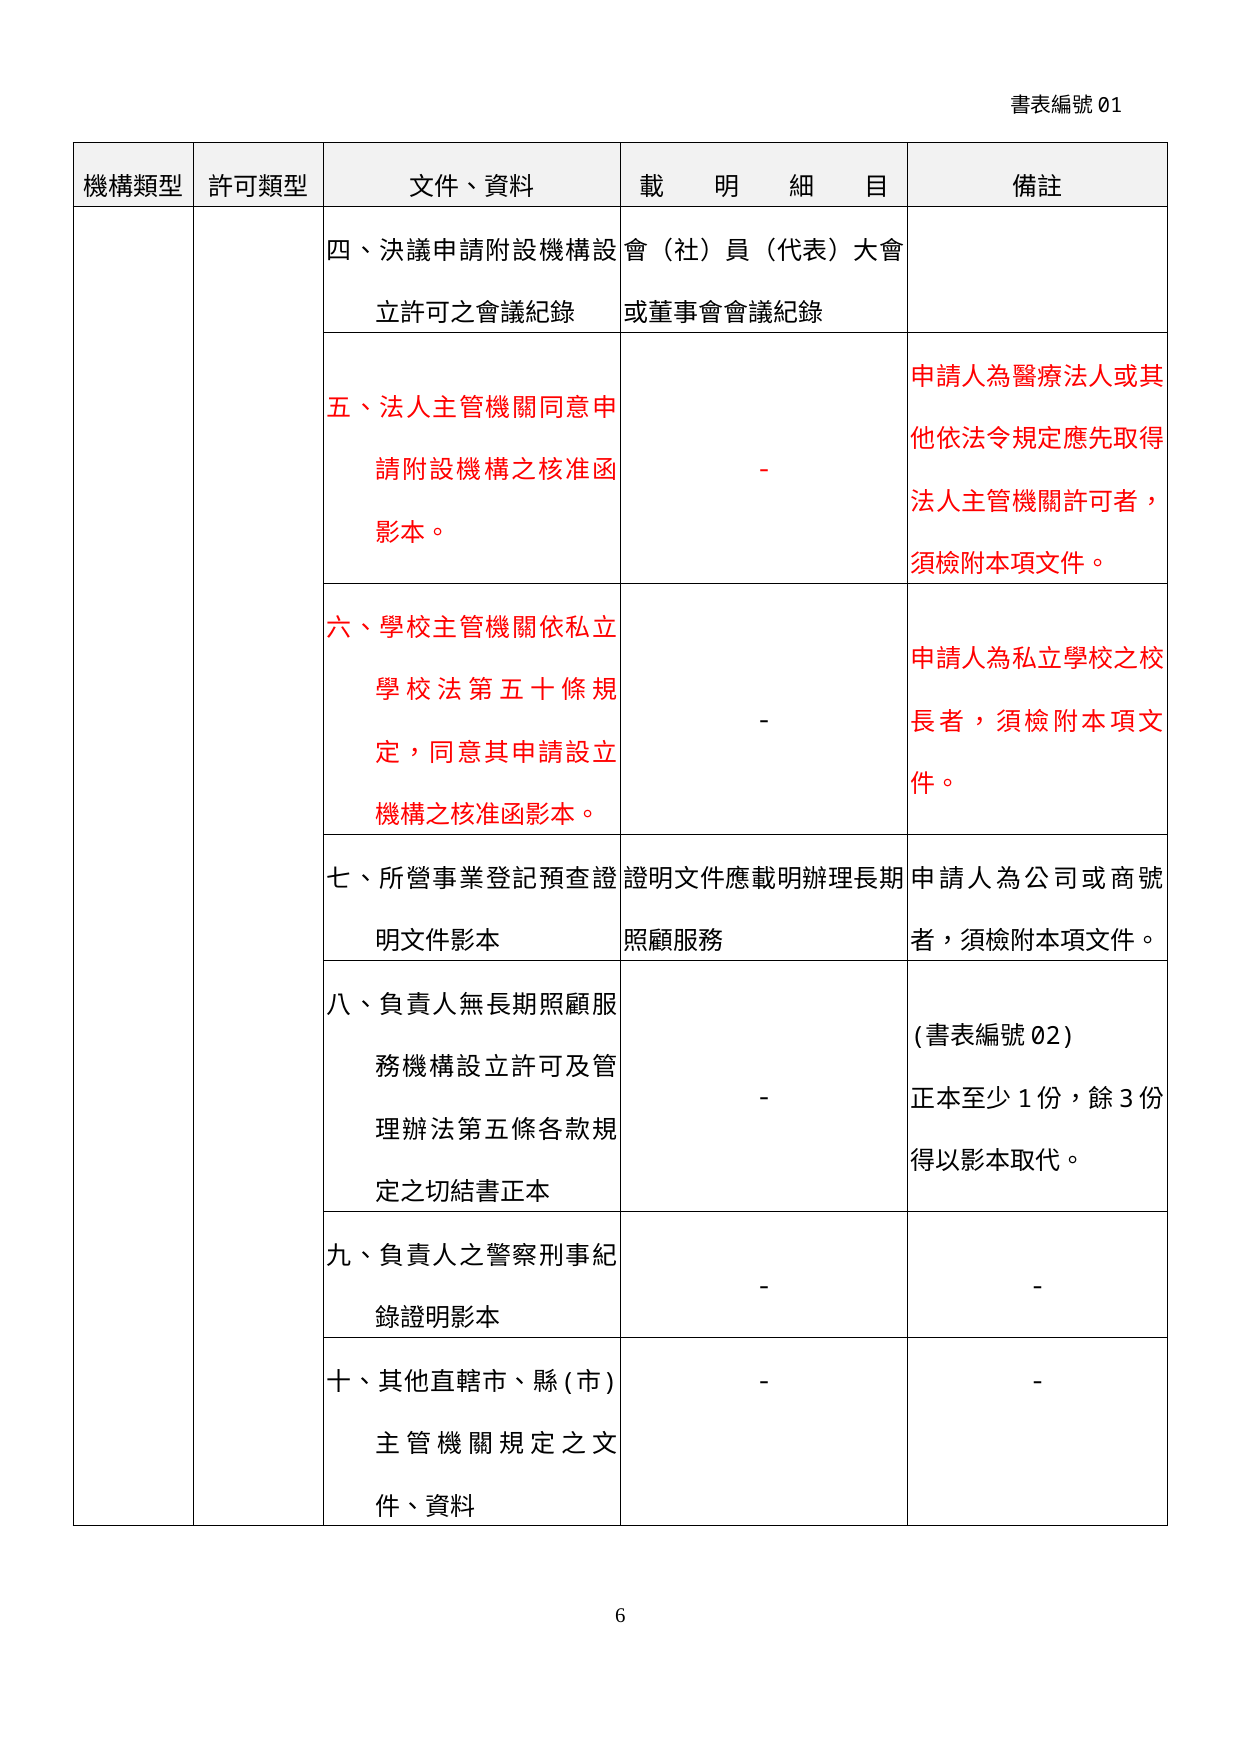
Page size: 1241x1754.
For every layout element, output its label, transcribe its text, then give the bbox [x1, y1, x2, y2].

table_cell 會（社）員（代表）大會或董事會會議紀錄 [621, 207, 907, 332]
table_cell 申請人為私立學校之校長者，須檢附本項文件。 [908, 584, 1167, 834]
table_cell 六、學校主管機關依私立學校法第五十條規定，同意其申請設立機構之核准函影本。 [324, 584, 620, 834]
table_header 載 明 細 目 [621, 143, 907, 206]
table_cell 證明文件應載明辦理長期照顧服務 [621, 835, 907, 960]
table_header 備註 [908, 143, 1167, 206]
table_cell - [621, 961, 907, 1211]
table_cell 七、所營事業登記預查證明文件影本 [324, 835, 620, 960]
table_cell [194, 207, 323, 1525]
table_cell - [908, 1338, 1167, 1525]
table_cell (書表編號02) 正本至少1份，餘3份得以影本取代。 [908, 961, 1167, 1211]
table_cell - [621, 584, 907, 834]
table_cell - [621, 333, 907, 583]
table_cell 九、負責人之警察刑事紀錄證明影本 [324, 1212, 620, 1337]
table_cell 申請人為公司或商號者，須檢附本項文件。 [908, 835, 1167, 960]
table_cell 申請人為醫療法人或其他依法令規定應先取得法人主管機關許可者，須檢附本項文件。 [908, 333, 1167, 583]
table_cell - [621, 1338, 907, 1525]
table_cell [74, 207, 193, 1525]
table_cell [908, 207, 1167, 332]
table_cell 四、決議申請附設機構設立許可之會議紀錄 [324, 207, 620, 332]
table_cell - [908, 1212, 1167, 1337]
table_cell - [621, 1212, 907, 1337]
table_header 機構類型 [74, 143, 193, 206]
table_header 文件、資料 [324, 143, 620, 206]
table_header 許可類型 [194, 143, 323, 206]
table_cell 八、負責人無長期照顧服務機構設立許可及管理辦法第五條各款規定之切結書正本 [324, 961, 620, 1211]
table_cell 五、法人主管機關同意申請附設機構之核准函影本。 [324, 333, 620, 583]
table_cell 十、其他直轄市、縣(市)主管機關規定之文件、資料 [324, 1338, 620, 1525]
